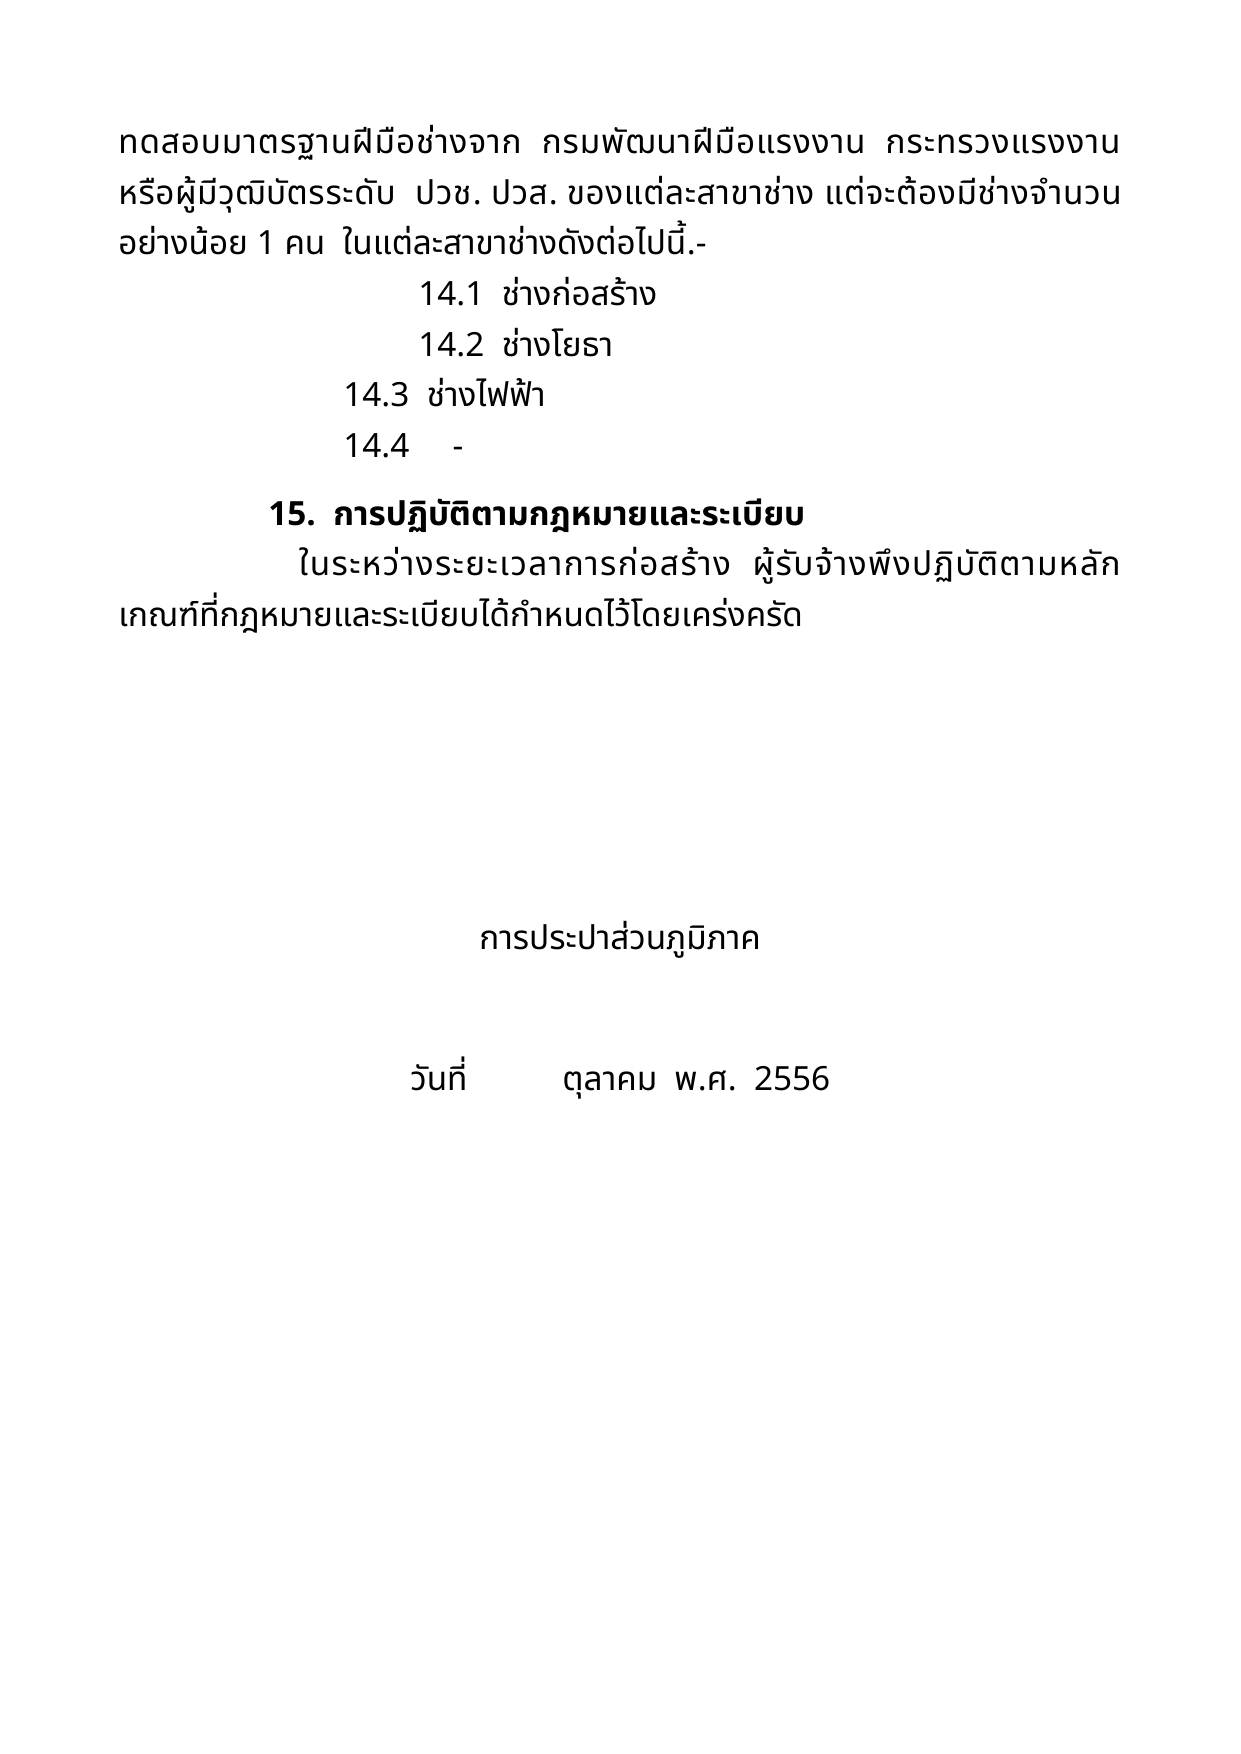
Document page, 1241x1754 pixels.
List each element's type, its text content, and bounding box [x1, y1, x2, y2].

text การประปาส่วนภูมิภาค [118, 914, 1122, 964]
text ในระหว่างระยะเวลาการก่อสร้าง ผู้รับจ้างพึงปฏิบัติตามหลักเกณฑ์ที่กฎหมายและระเบียบได้กำหนดไว้โดยเคร่งครัด [118, 540, 1122, 641]
text 14.2 ช่างโยธา [118, 320, 1122, 371]
text 14.1 ช่างก่อสร้าง [118, 270, 1122, 320]
text วันที่ ตุลาคม พ.ศ. 2556 [118, 1055, 1122, 1106]
text 14.3 ช่างไฟฟ้า [118, 371, 1122, 422]
text ทดสอบมาตรฐานฝีมือช่างจาก กรมพัฒนาฝีมือแรงงาน กระทรวงแรงงาน หรือผู้มีวุฒิบัตรระดับ ปวช. ปวส. ของแต่ละสาขาช่าง แต่จะต้องมีช่างจำนวนอย่างน้อย 1 คน ในแต่ละสาขาช่างดังต่อไปนี้.- [118, 118, 1122, 270]
text 14.4 - [118, 422, 1122, 467]
text 15. การปฏิบัติตามกฎหมายและระเบียบ [118, 490, 1122, 540]
